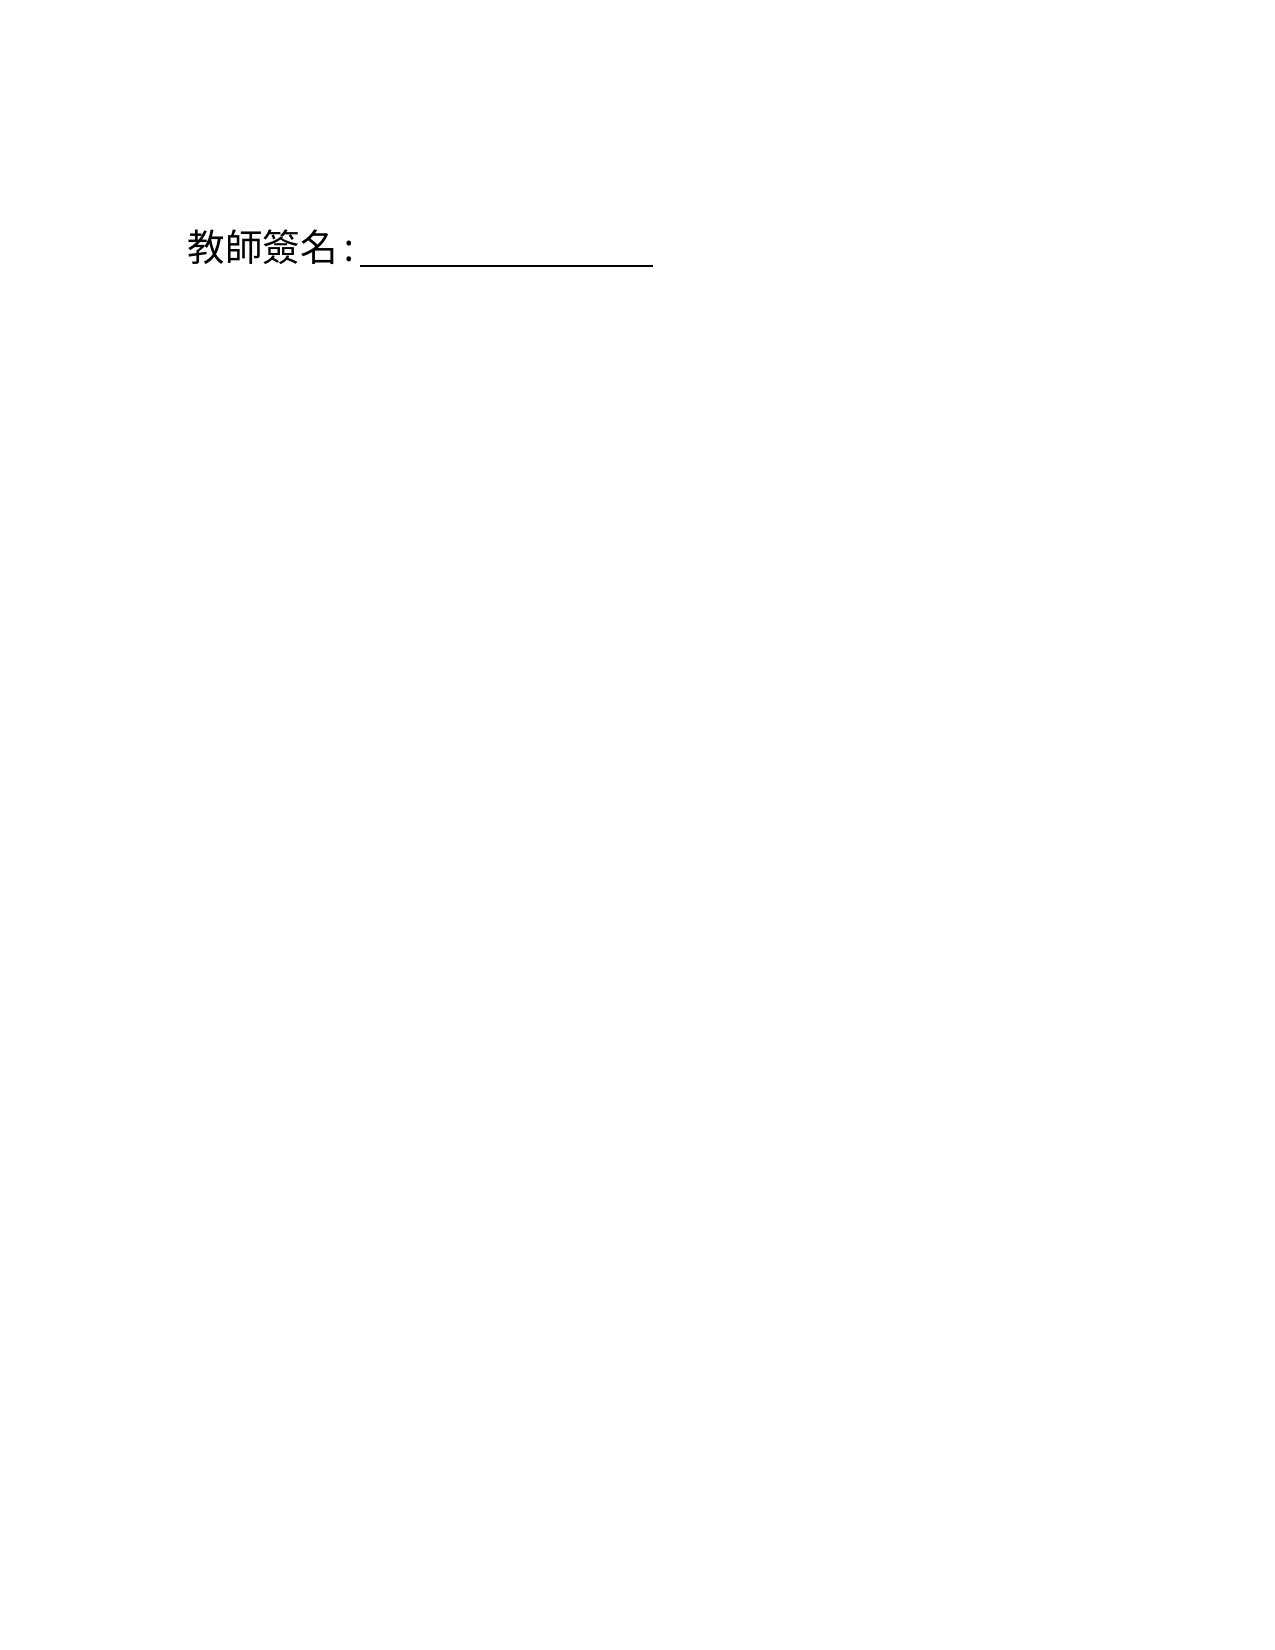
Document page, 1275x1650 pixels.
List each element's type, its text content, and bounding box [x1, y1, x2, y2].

text 教師簽名: [187, 218, 1087, 273]
